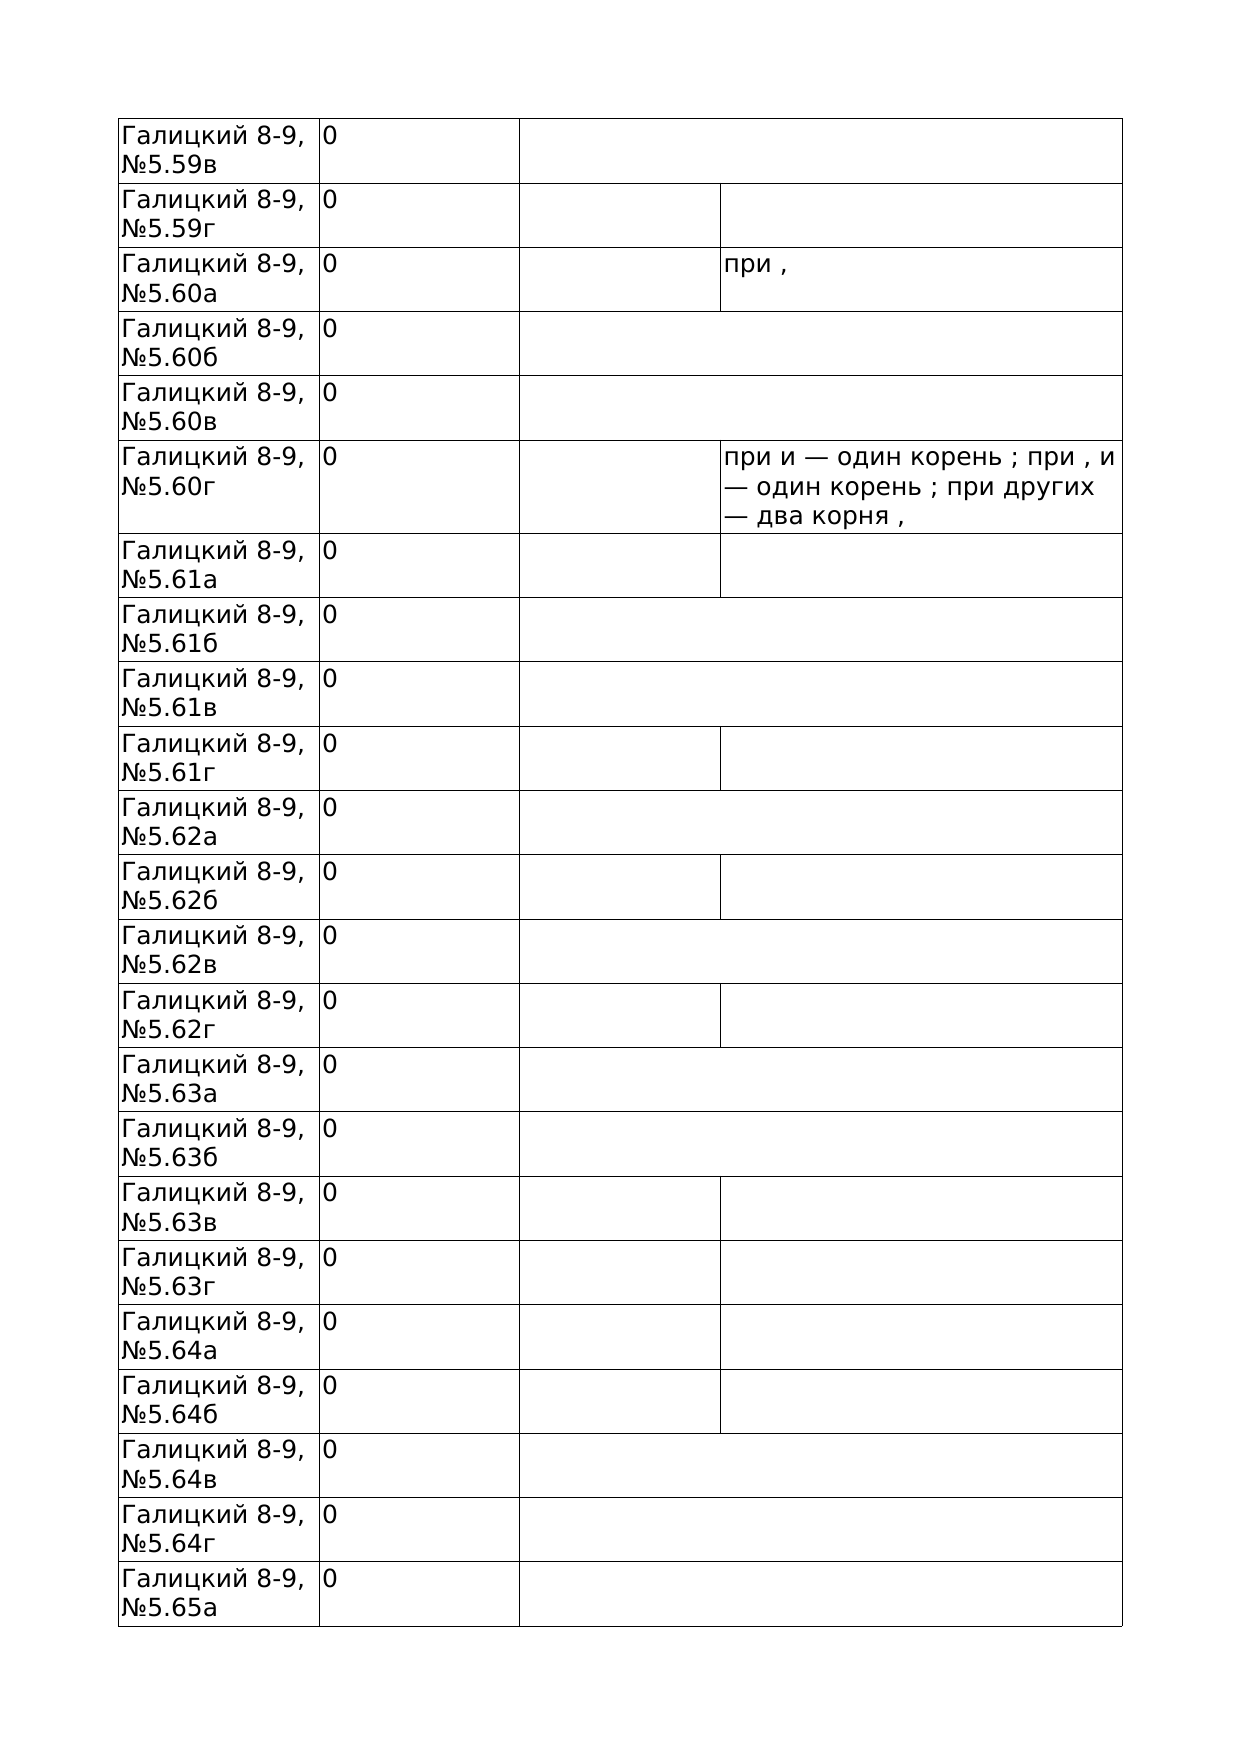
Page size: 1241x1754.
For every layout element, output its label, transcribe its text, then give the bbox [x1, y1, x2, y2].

table_cell 0 [320, 534, 519, 597]
table_cell 0 [320, 248, 519, 311]
table_cell [520, 1434, 1122, 1497]
table_cell [721, 1177, 1122, 1240]
table_cell Галицкий 8-9, №5.63a [119, 1048, 319, 1111]
table_cell [520, 1177, 720, 1240]
table_cell Галицкий 8-9, №5.63в [119, 1177, 319, 1240]
table_cell Галицкий 8-9, №5.59г [119, 184, 319, 247]
table_cell Галицкий 8-9, №5.62г [119, 984, 319, 1047]
table_cell [520, 1112, 1122, 1176]
table_cell [520, 1305, 720, 1368]
table_cell [520, 184, 720, 247]
table_cell [520, 248, 720, 311]
table_cell [520, 119, 1122, 182]
table_cell [520, 984, 720, 1047]
table_cell [721, 855, 1122, 918]
table_cell 0 [320, 598, 519, 661]
table_cell 0 [320, 1434, 519, 1497]
table_cell [721, 1370, 1122, 1433]
table_cell [520, 855, 720, 918]
table_cell [520, 376, 1122, 439]
table_cell 0 [320, 1241, 519, 1304]
table_cell [520, 1048, 1122, 1111]
table_cell Галицкий 8-9, №5.61a [119, 534, 319, 597]
table_cell 0 [320, 376, 519, 439]
table_cell 0 [320, 184, 519, 247]
table_cell 0 [320, 1112, 519, 1176]
table_cell Галицкий 8-9, №5.59в [119, 119, 319, 182]
table_cell [721, 1305, 1122, 1368]
table_cell [721, 184, 1122, 247]
table_cell 0 [320, 855, 519, 918]
table_cell 0 [320, 727, 519, 790]
table_cell Галицкий 8-9, №5.62a [119, 791, 319, 854]
table_cell [520, 441, 720, 533]
table_cell [721, 984, 1122, 1047]
table_cell 0 [320, 1498, 519, 1561]
table_cell 0 [320, 1048, 519, 1111]
table_cell 0 [320, 1305, 519, 1368]
table_cell при , [721, 248, 1122, 311]
table_cell Галицкий 8-9, №5.64a [119, 1305, 319, 1368]
table_cell при и — один корень ; при , и — один корень ; при других — два корня , [721, 441, 1122, 533]
table_cell Галицкий 8-9, №5.64г [119, 1498, 319, 1561]
table_cell 0 [320, 662, 519, 726]
table_cell [520, 534, 720, 597]
table_cell 0 [320, 920, 519, 983]
table_cell [520, 727, 720, 790]
table_cell Галицкий 8-9, №5.60б [119, 312, 319, 375]
table_cell [520, 1562, 1122, 1626]
table_cell 0 [320, 1177, 519, 1240]
table_cell 0 [320, 119, 519, 182]
table_cell [520, 920, 1122, 983]
table_cell 0 [320, 1562, 519, 1626]
table_cell Галицкий 8-9, №5.63б [119, 1112, 319, 1176]
table_cell Галицкий 8-9, №5.61б [119, 598, 319, 661]
table_cell Галицкий 8-9, №5.64б [119, 1370, 319, 1433]
table_cell 0 [320, 441, 519, 533]
table_cell Галицкий 8-9, №5.62в [119, 920, 319, 983]
table_cell Галицкий 8-9, №5.60г [119, 441, 319, 533]
table_cell [520, 1241, 720, 1304]
table_cell [520, 598, 1122, 661]
table_cell [520, 791, 1122, 854]
table_cell [520, 662, 1122, 726]
table_cell Галицкий 8-9, №5.63г [119, 1241, 319, 1304]
table_cell 0 [320, 791, 519, 854]
table_cell 0 [320, 984, 519, 1047]
table_cell 0 [320, 312, 519, 375]
table_cell Галицкий 8-9, №5.61г [119, 727, 319, 790]
table_cell [520, 1498, 1122, 1561]
table_cell Галицкий 8-9, №5.60a [119, 248, 319, 311]
table_cell [721, 1241, 1122, 1304]
table_cell [520, 312, 1122, 375]
table_cell Галицкий 8-9, №5.62б [119, 855, 319, 918]
table_cell Галицкий 8-9, №5.60в [119, 376, 319, 439]
table_cell 0 [320, 1370, 519, 1433]
table_cell Галицкий 8-9, №5.64в [119, 1434, 319, 1497]
table_cell Галицкий 8-9, №5.65a [119, 1562, 319, 1626]
table_cell Галицкий 8-9, №5.61в [119, 662, 319, 726]
table_cell [520, 1370, 720, 1433]
table_cell [721, 534, 1122, 597]
table_cell [721, 727, 1122, 790]
